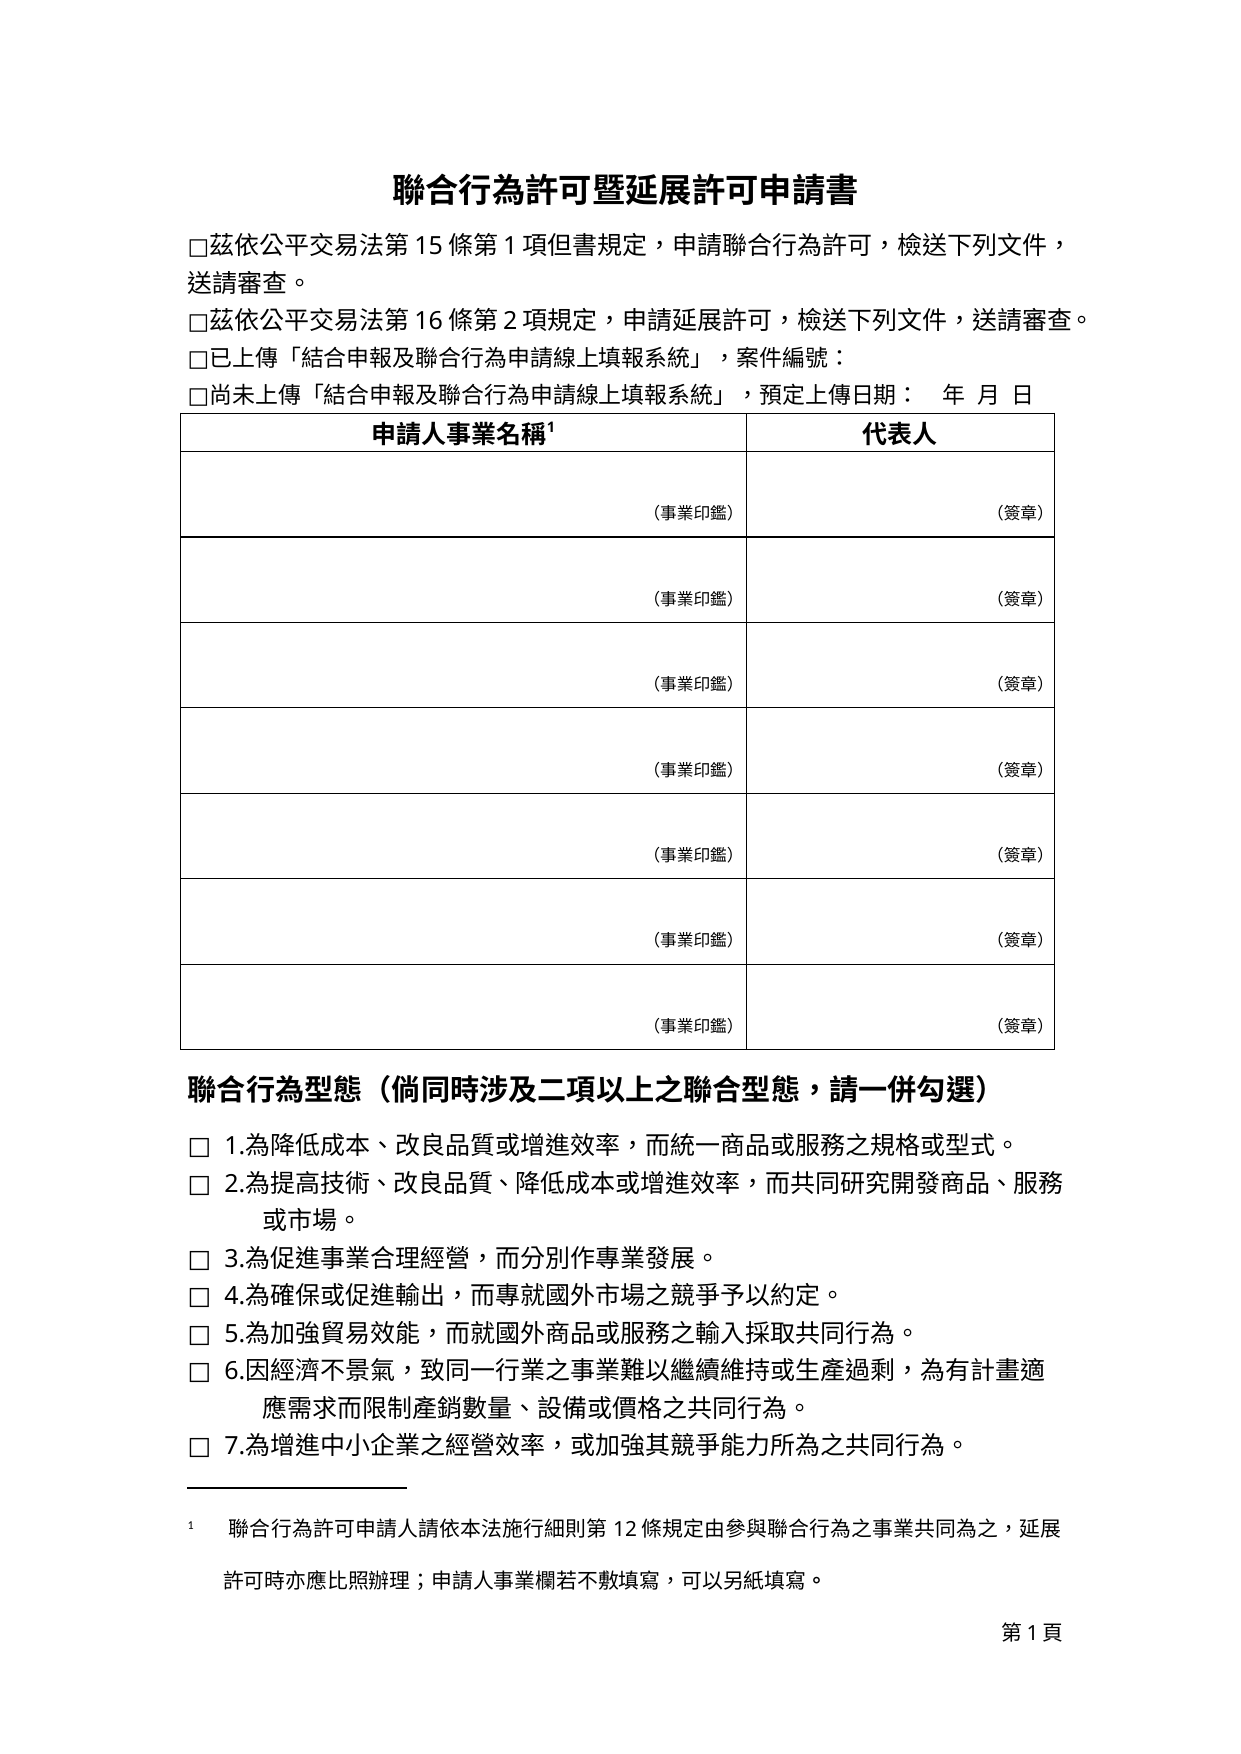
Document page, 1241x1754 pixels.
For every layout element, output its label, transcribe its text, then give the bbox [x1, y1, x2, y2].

table_cell （簽章） [747, 452, 1054, 536]
table_cell （簽章） [747, 538, 1054, 622]
table_header 申請人事業名稱 [181, 414, 746, 451]
text □茲依公平交易法第16條第2項規定，申請延展許可，檢送下列文件，送請審查。 [187, 300, 1093, 337]
text □ 4.為確保或促進輸出，而專就國外市場之競爭予以約定。 [187, 1275, 1063, 1312]
table_cell （簽章） [747, 879, 1054, 963]
text □ 6.因經濟不景氣，致同一行業之事業難以繼續維持或生產過剩，為有計畫適應需求而限制產銷數量、設備或價格之共同行為。 [187, 1350, 1063, 1425]
table_cell （簽章） [747, 794, 1054, 878]
table_cell （事業印鑑） [181, 708, 746, 793]
table_cell （簽章） [747, 623, 1054, 707]
text □ 7.為增進中小企業之經營效率，或加強其競爭能力所為之共同行為。 [187, 1425, 1063, 1462]
text □ 1.為降低成本、改良品質或增進效率，而統一商品或服務之規格或型式。 [187, 1125, 1063, 1162]
text 聯合行為型態（倘同時涉及二項以上之聯合型態，請一併勾選） [187, 1050, 1063, 1125]
table_cell （事業印鑑） [181, 879, 746, 963]
text □ 5.為加強貿易效能，而就國外商品或服務之輸入採取共同行為。 [187, 1312, 1063, 1350]
table_cell （事業印鑑） [181, 538, 746, 622]
table_cell （簽章） [747, 965, 1054, 1049]
table_cell （事業印鑑） [181, 452, 746, 536]
text □已上傳「結合申報及聯合行為申請線上填報系統」，案件編號： [187, 337, 1063, 375]
table_cell （事業印鑑） [181, 794, 746, 878]
text □尚未上傳「結合申報及聯合行為申請線上填報系統」，預定上傳日期： 年 月 日 [187, 375, 1063, 412]
table_header 代表人 [747, 414, 1054, 451]
text 聯合行為許可暨延展許可申請書 [187, 150, 1063, 225]
text □ 3.為促進事業合理經營，而分別作專業發展。 [187, 1237, 1063, 1275]
table_cell （事業印鑑） [181, 623, 746, 707]
text □ 2.為提高技術、改良品質、降低成本或增進效率，而共同研究開發商品、服務或市場。 [187, 1162, 1063, 1237]
table_cell （簽章） [747, 708, 1054, 793]
text □茲依公平交易法第15條第1項但書規定，申請聯合行為許可，檢送下列文件，送請審查。 [187, 225, 1063, 300]
table_cell （事業印鑑） [181, 965, 746, 1049]
